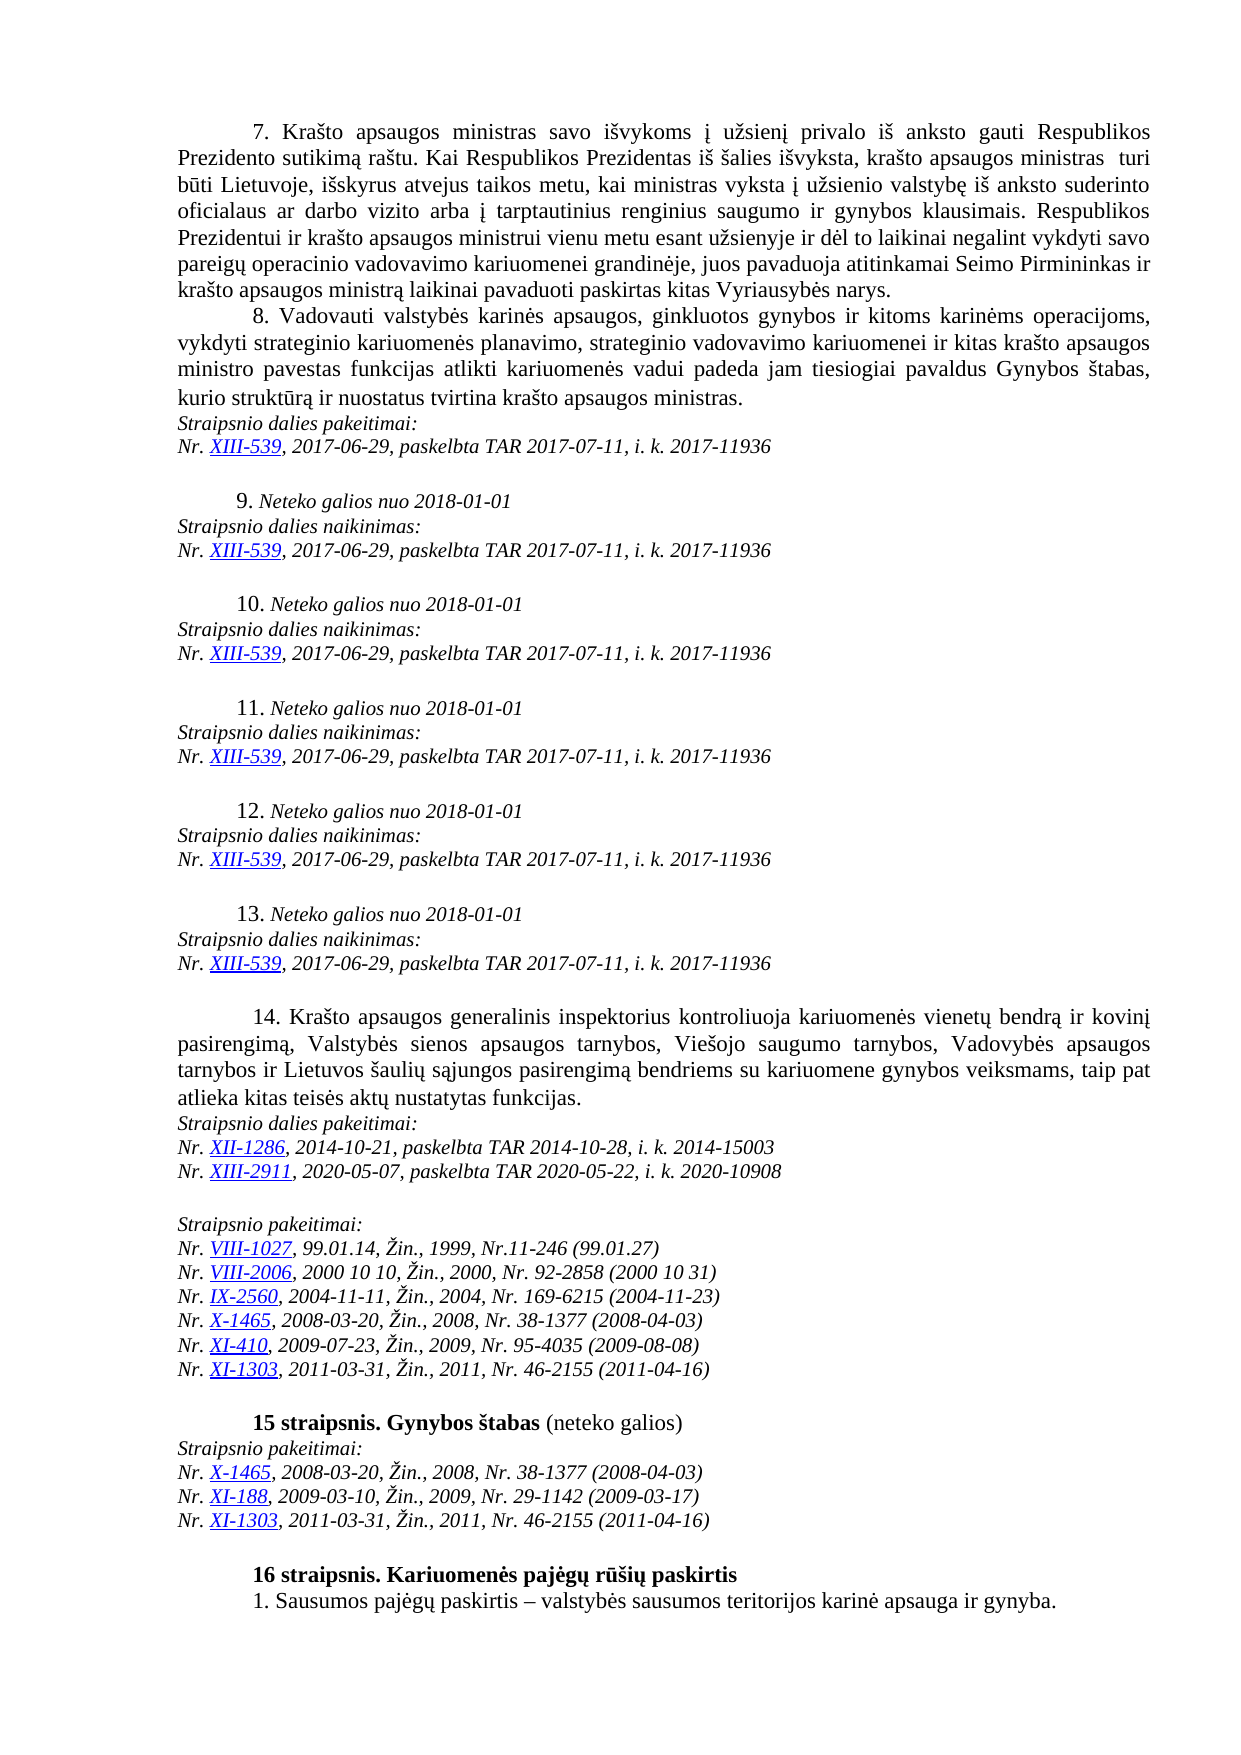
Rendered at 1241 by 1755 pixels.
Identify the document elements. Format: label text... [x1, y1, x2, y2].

text Nr. XI-188, 2009-03-10, Žin., 2009, Nr. 29-1142 (2009-03-17) [177, 1484, 1152, 1508]
text Nr. XIII-539, 2017-06-29, paskelbta TAR 2017-07-11, i. k. 2017-11936 [177, 538, 1152, 562]
text 9. Neteko galios nuo 2018-01-01 [177, 487, 1152, 514]
text Straipsnio dalies naikinimas: [177, 927, 1152, 951]
text Nr. XIII-539, 2017-06-29, paskelbta TAR 2017-07-11, i. k. 2017-11936 [177, 951, 1152, 975]
text Nr. VIII-1027, 99.01.14, Žin., 1999, Nr.11-246 (99.01.27) [177, 1236, 1152, 1260]
text Straipsnio dalies naikinimas: [177, 617, 1152, 641]
text 10. Neteko galios nuo 2018-01-01 [177, 591, 1152, 617]
text Straipsnio dalies naikinimas: [177, 823, 1152, 847]
text Nr. XIII-539, 2017-06-29, paskelbta TAR 2017-07-11, i. k. 2017-11936 [177, 434, 1152, 458]
text Nr. XIII-539, 2017-06-29, paskelbta TAR 2017-07-11, i. k. 2017-11936 [177, 641, 1152, 665]
text Nr. XI-1303, 2011-03-31, Žin., 2011, Nr. 46-2155 (2011-04-16) [177, 1357, 1152, 1381]
text 15 straipsnis. Gynybos štabas (neteko galios) [177, 1409, 1152, 1436]
text Nr. XIII-539, 2017-06-29, paskelbta TAR 2017-07-11, i. k. 2017-11936 [177, 847, 1152, 871]
text Nr. XIII-2911, 2020-05-07, paskelbta TAR 2020-05-22, i. k. 2020-10908 [177, 1159, 1152, 1183]
text Nr. X-1465, 2008-03-20, Žin., 2008, Nr. 38-1377 (2008-04-03) [177, 1460, 1152, 1484]
text 8. Vadovauti valstybės karinės apsaugos, ginkluotos gynybos ir kitoms karinėms operacijoms, vykdyti strateginio kariuomenės planavimo, strateginio vadovavimo kariuomenei ir kitas krašto apsaugos ministro pavestas funkcijas atlikti kariuomenės vadui padeda jam tiesiogiai pavaldus Gynybos štabas, kurio struktūrą ir nuostatus tvirtina krašto apsaugos ministras. [177, 303, 1152, 410]
text Nr. VIII-2006, 2000 10 10, Žin., 2000, Nr. 92-2858 (2000 10 31) [177, 1260, 1152, 1284]
text Straipsnio pakeitimai: [177, 1436, 1152, 1460]
text Straipsnio dalies naikinimas: [177, 514, 1152, 538]
text 14. Krašto apsaugos generalinis inspektorius kontroliuoja kariuomenės vienetų bendrą ir kovinį pasirengimą, Valstybės sienos apsaugos tarnybos, Viešojo saugumo tarnybos, Vadovybės apsaugos tarnybos ir Lietuvos šaulių sąjungos pasirengimą bendriems su kariuomene gynybos veiksmams, taip pat atlieka kitas teisės aktų nustatytas funkcijas. [177, 1003, 1152, 1111]
text 1. Sausumos pajėgų paskirtis – valstybės sausumos teritorijos karinė apsauga ir gynyba. [177, 1587, 1152, 1613]
text Straipsnio dalies pakeitimai: [177, 410, 1152, 434]
text 11. Neteko galios nuo 2018-01-01 [177, 694, 1152, 720]
text Nr. XI-1303, 2011-03-31, Žin., 2011, Nr. 46-2155 (2011-04-16) [177, 1508, 1152, 1532]
text Nr. XIII-539, 2017-06-29, paskelbta TAR 2017-07-11, i. k. 2017-11936 [177, 744, 1152, 768]
text Nr. XII-1286, 2014-10-21, paskelbta TAR 2014-10-28, i. k. 2014-15003 [177, 1135, 1152, 1159]
text Nr. IX-2560, 2004-11-11, Žin., 2004, Nr. 169-6215 (2004-11-23) [177, 1284, 1152, 1308]
text 13. Neteko galios nuo 2018-01-01 [177, 900, 1152, 927]
text Straipsnio pakeitimai: [177, 1212, 1152, 1236]
text Straipsnio dalies pakeitimai: [177, 1111, 1152, 1135]
text Nr. X-1465, 2008-03-20, Žin., 2008, Nr. 38-1377 (2008-04-03) [177, 1308, 1152, 1332]
text Nr. XI-410, 2009-07-23, Žin., 2009, Nr. 95-4035 (2009-08-08) [177, 1332, 1152, 1357]
text 16 straipsnis. Kariuomenės pajėgų rūšių paskirtis [177, 1561, 1152, 1587]
text 12. Neteko galios nuo 2018-01-01 [177, 797, 1152, 823]
text 7. Krašto apsaugos ministras savo išvykoms į užsienį privalo iš anksto gauti Respublikos Prezidento sutikimą raštu. Kai Respublikos Prezidentas iš šalies išvyksta, krašto apsaugos ministras turi būti Lietuvoje, išskyrus atvejus taikos metu, kai ministras vyksta į užsienio valstybę iš anksto suderinto oficialaus ar darbo vizito arba į tarptautinius renginius saugumo ir gynybos klausimais. Respublikos Prezidentui ir krašto apsaugos ministrui vienu metu esant užsienyje ir dėl to laikinai negalint vykdyti savo pareigų operacinio vadovavimo kariuomenei grandinėje, juos pavaduoja atitinkamai Seimo Pirmininkas ir krašto apsaugos ministrą laikinai pavaduoti paskirtas kitas Vyriausybės narys. [177, 118, 1152, 303]
text Straipsnio dalies naikinimas: [177, 720, 1152, 744]
